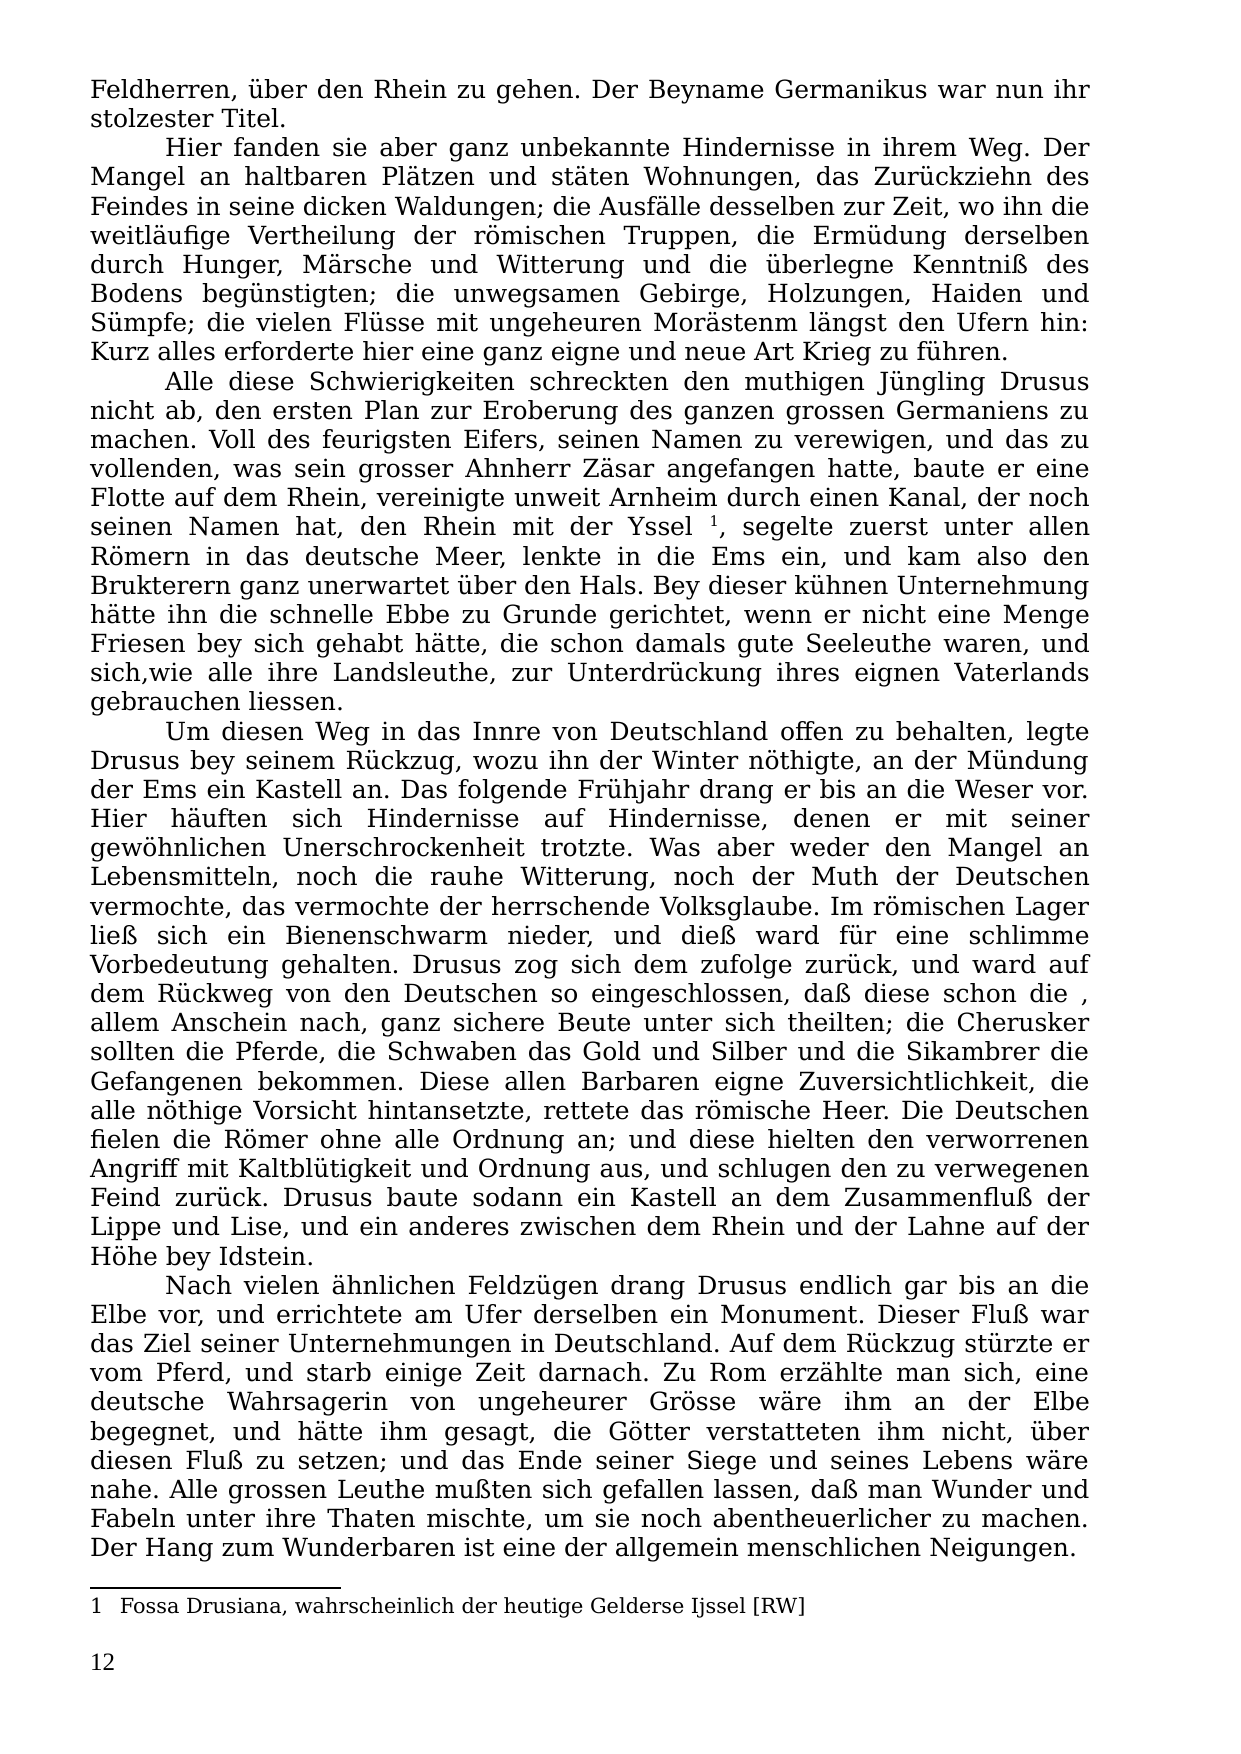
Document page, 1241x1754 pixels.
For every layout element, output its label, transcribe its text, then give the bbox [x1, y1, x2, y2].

text Alle diese Schwierigkeiten schreckten den muthigen Jüngling Drusus nicht ab, den ersten Plan zur Eroberung des ganzen grossen Germaniens zu machen. Voll des feurigsten Eifers, seinen Namen zu verewigen, und das zu vollenden, was sein grosser Ahnherr Zäsar angefangen hatte, baute er eine Flotte auf dem Rhein, vereinigte unweit Arnheim durch einen Kanal, der noch seinen Namen hat, den Rhein mit der Yssel , segelte zuerst unter allen Römern in das deutsche Meer, lenkte in die Ems ein, und kam also den Brukterern ganz unerwartet über den Hals. Bey dieser kühnen Unternehmung hätte ihn die schnelle Ebbe zu Grunde gerichtet, wenn er nicht eine Menge Friesen bey sich gehabt hätte, die schon damals gute Seeleuthe waren, und sich,wie alle ihre Landsleuthe, zur Unterdrückung ihres eignen Vaterlands gebrauchen liessen. [90, 367, 1091, 717]
text Hier fanden sie aber ganz unbekannte Hindernisse in ihrem Weg. Der Mangel an haltbaren Plätzen und stäten Wohnungen, das Zurückziehn des Feindes in seine dicken Waldungen; die Ausfälle desselben zur Zeit, wo ihn die weitläufige Vertheilung der römischen Truppen, die Ermüdung derselben durch Hunger, Märsche und Witterung und die überlegne Kenntniß des Bodens begünstigten; die unwegsamen Gebirge, Holzungen, Haiden und Sümpfe; die vielen Flüsse mit ungeheuren Morästenm längst den Ufern hin: Kurz alles erforderte hier eine ganz eigne und neue Art Krieg zu führen. [90, 133, 1091, 367]
text Feldherren, über den Rhein zu gehen. Der Beyname Germanikus war nun ihr stolzester Titel. [90, 75, 1091, 133]
text Fossa Drusiana, wahrscheinlich der heutige Gelderse Ijssel [RW] [90, 1594, 1091, 1618]
text Nach vielen ähnlichen Feldzügen drang Drusus endlich gar bis an die Elbe vor, und errichtete am Ufer derselben ein Monument. Dieser Fluß war das Ziel seiner Unternehmungen in Deutschland. Auf dem Rückzug stürzte er vom Pferd, und starb einige Zeit darnach. Zu Rom erzählte man sich, eine deutsche Wahrsagerin von ungeheurer Grösse wäre ihm an der Elbe begegnet, und hätte ihm gesagt, die Götter verstatteten ihm nicht, über diesen Fluß zu setzen; und das Ende seiner Siege und seines Lebens wäre nahe. Alle grossen Leuthe mußten sich gefallen lassen, daß man Wunder und Fabeln unter ihre Thaten mischte, um sie noch abentheuerlicher zu machen. Der Hang zum Wunderbaren ist eine der allgemein menschlichen Neigungen. [90, 1271, 1091, 1562]
text Um diesen Weg in das Innre von Deutschland offen zu behalten, legte Drusus bey seinem Rückzug, wozu ihn der Winter nöthigte, an der Mündung der Ems ein Kastell an. Das folgende Frühjahr drang er bis an die Weser vor. Hier häuften sich Hindernisse auf Hindernisse, denen er mit seiner gewöhnlichen Unerschrockenheit trotzte. Was aber weder den Mangel an Lebensmitteln, noch die rauhe Witterung, noch der Muth der Deutschen vermochte, das vermochte der herrschende Volksglaube. Im römischen Lager ließ sich ein Bienenschwarm nieder, und dieß ward für eine schlimme Vorbedeutung gehalten. Drusus zog sich dem zufolge zurück, und ward auf dem Rückweg von den Deutschen so eingeschlossen, daß diese schon die , allem Anschein nach, ganz sichere Beute unter sich theilten; die Cherusker sollten die Pferde, die Schwaben das Gold und Silber und die Sikambrer die Gefangenen bekommen. Diese allen Barbaren eigne Zuversichtlichkeit, die alle nöthige Vorsicht hintansetzte, rettete das römische Heer. Die Deutschen fielen die Römer ohne alle Ordnung an; und diese hielten den verworrenen Angriff mit Kaltblütigkeit und Ordnung aus, und schlugen den zu verwegenen Feind zurück. Drusus baute sodann ein Kastell an dem Zusammenfluß der Lippe und Lise, und ein anderes zwischen dem Rhein und der Lahne auf der Höhe bey Idstein. [90, 717, 1091, 1271]
